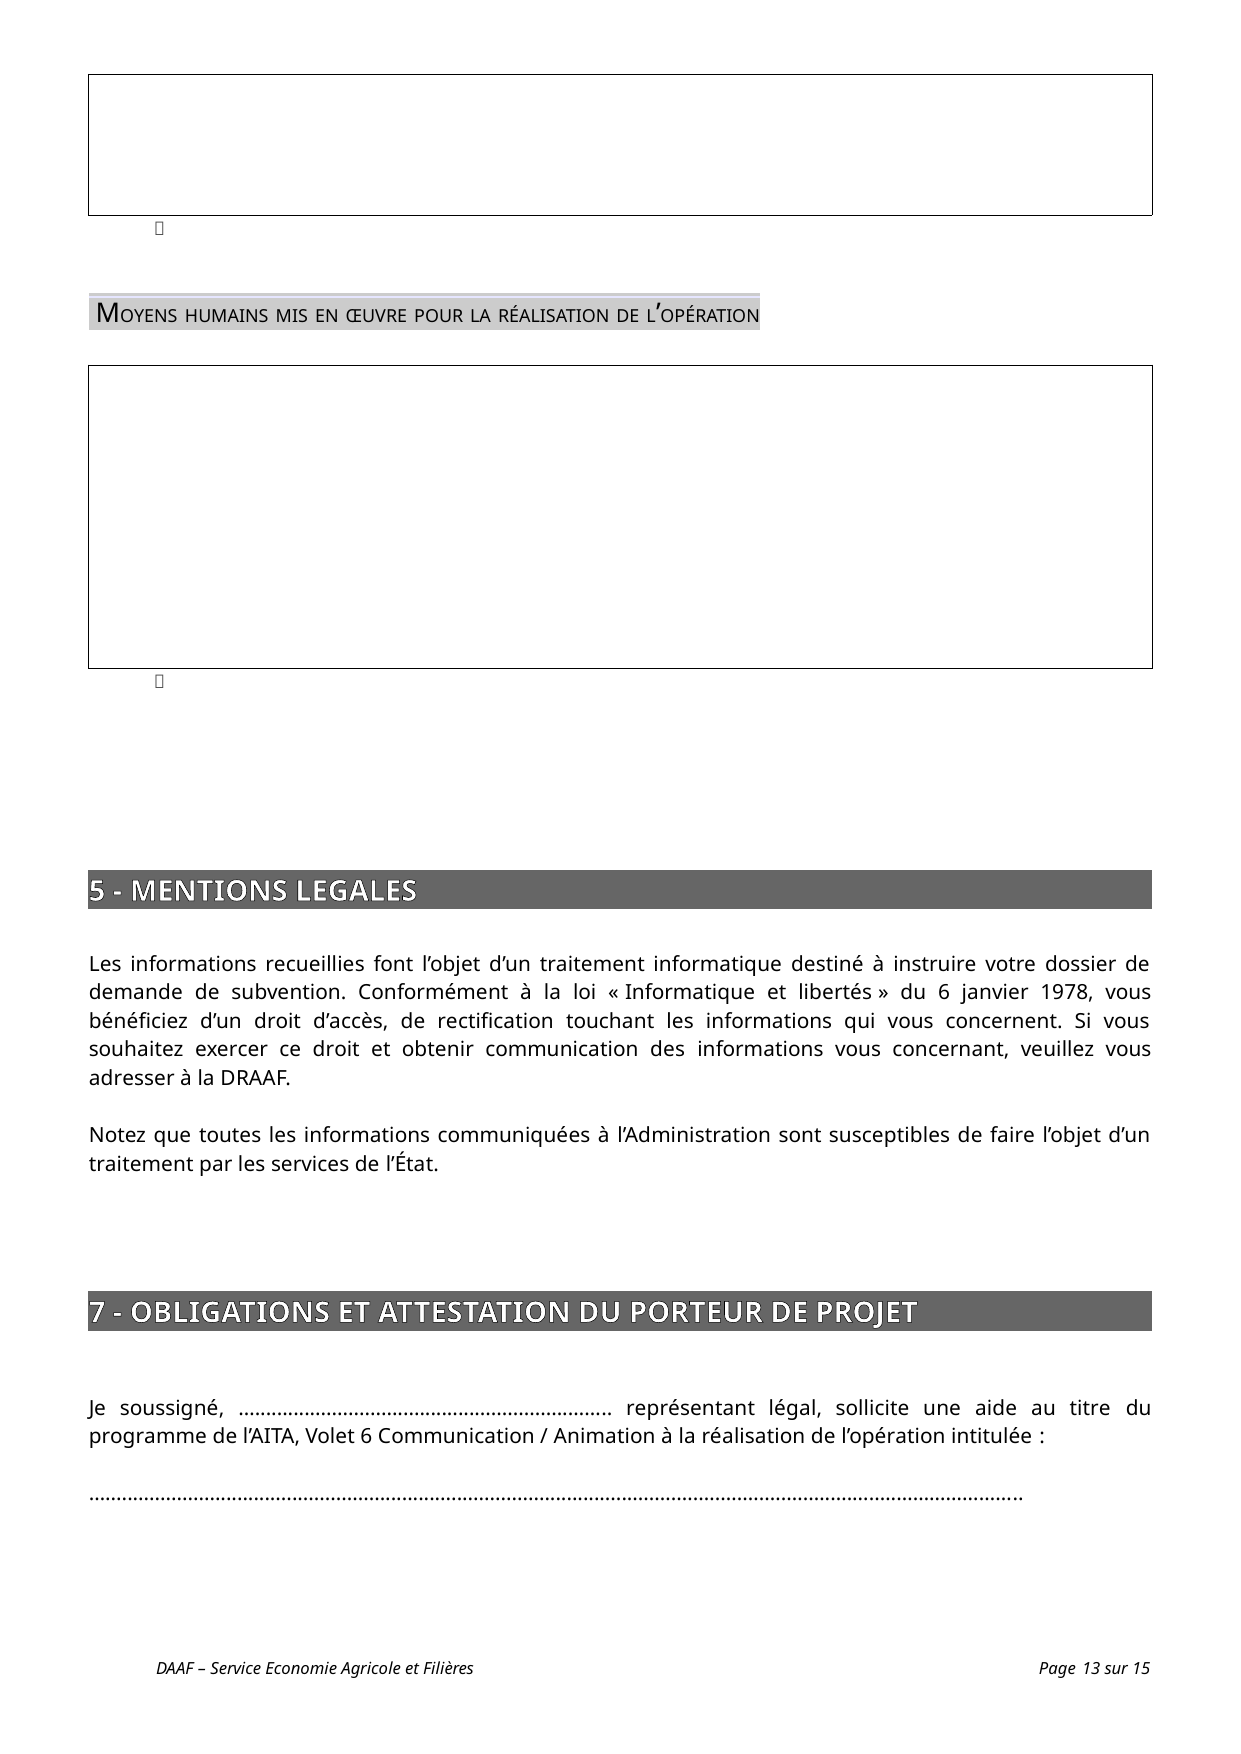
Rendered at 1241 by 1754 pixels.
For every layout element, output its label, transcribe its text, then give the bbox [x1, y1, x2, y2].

list 5 - MENTIONS LEGALES [88, 870, 1152, 909]
text Les informations recueillies font l’objet d’un traitement informatique destiné à instruire votre dossier de demande de subvention. Conformément à la loi « Informatique et libertés » du 6 janvier 1978, vous bénéficiez d’un droit d’accès, de rectification touchant les informations qui vous concernent. Si vous souhaitez exercer ce droit et obtenir communication des informations vous concernant, veuillez vous adresser à la DRAAF. [88, 949, 1152, 1091]
list 7 - OBLIGATIONS ET ATTESTATION DU PORTEUR DE PROJET [88, 1291, 1152, 1331]
text  [153, 216, 1152, 241]
text Moyens humains mis en œuvre pour la réalisation de l’opération [88, 293, 1152, 330]
text Notez que toutes les informations communiquées à l’Administration sont susceptibles de faire l’objet d’un traitement par les services de l’État. [88, 1120, 1152, 1177]
text  [153, 669, 1152, 694]
table_header [89, 366, 1152, 668]
text Je soussigné, ….........................................................…….. représentant légal, sollicite une aide au titre du programme de l’AITA, Volet 6 Communication / Animation à la réalisation de l’opération intitulée : [88, 1393, 1152, 1450]
text …....................................................................................................….….….….….….….….….….….………………….. [88, 1478, 1152, 1507]
table_header [89, 75, 1152, 215]
